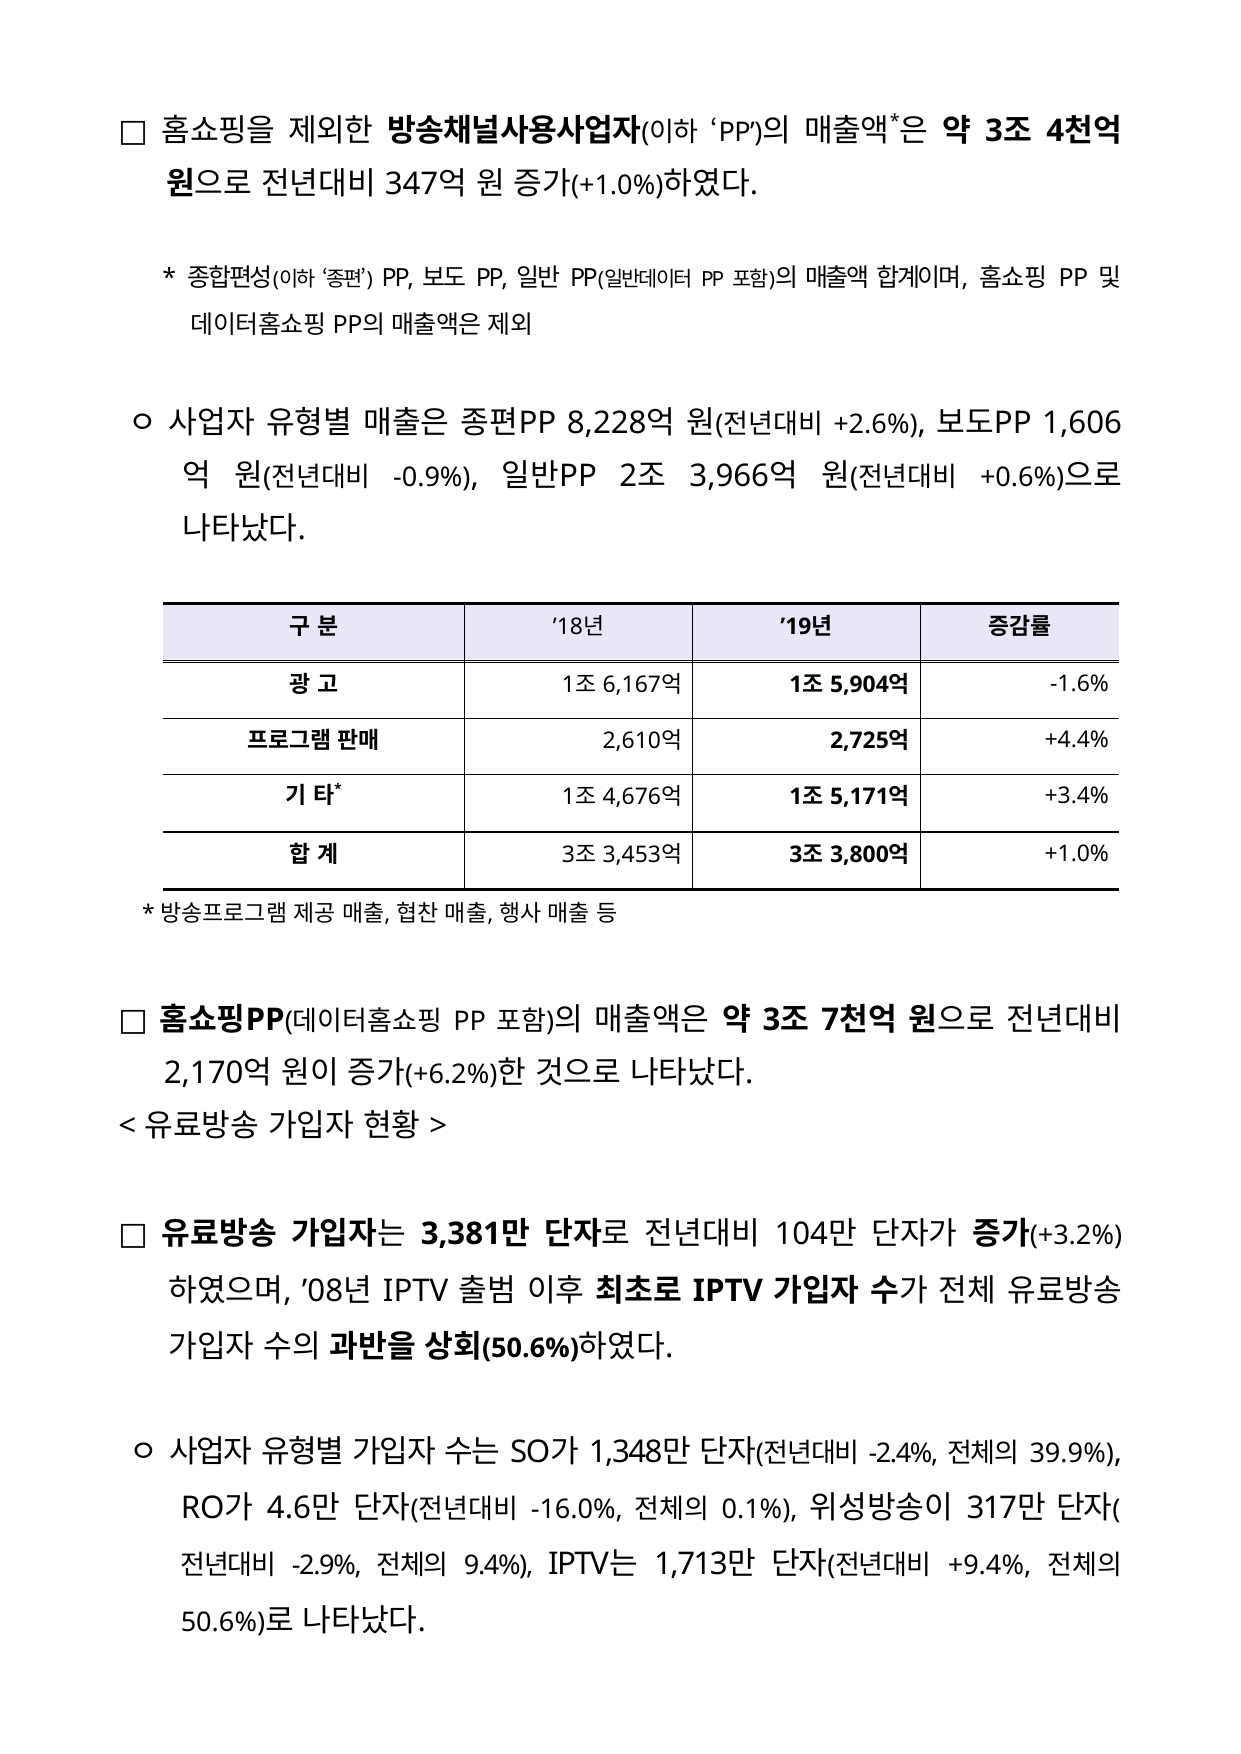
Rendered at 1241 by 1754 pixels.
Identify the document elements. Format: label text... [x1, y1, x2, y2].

text □ 홈쇼핑을 제외한 방송채널사용사업자(이하 ‘PP’)의 매출액*은 약 3조 4천억 원으로 전년대비 347억 원 증가(+1.0%)하였다. [118, 105, 1122, 203]
text * 종합편성(이하 ‘종편’) PP, 보도 PP, 일반 PP(일반데이터 PP 포함)의 매출액 합계이며, 홈쇼핑 PP 및 데이터홈쇼핑 PP의 매출액은 제외 [118, 257, 1122, 340]
table_cell 3조 3,453억 [465, 833, 692, 888]
table_cell +1.0% [921, 833, 1119, 888]
table_cell 3조 3,800억 [693, 833, 920, 888]
table_cell +4.4% [921, 719, 1119, 773]
table_header 증감률 [921, 605, 1119, 659]
table_cell 2,725억 [693, 719, 920, 773]
table_header ’19년 [693, 605, 920, 659]
text □ 홈쇼핑PP(데이터홈쇼핑 PP 포함)의 매출액은 약 3조 7천억 원으로 전년대비 2,170억 원이 증가(+6.2%)한 것으로 나타났다. [118, 994, 1122, 1092]
table_cell +3.4% [921, 775, 1119, 831]
table_header 구 분 [163, 605, 464, 659]
table_cell 2,610억 [465, 719, 692, 773]
table_cell 1조 6,167억 [465, 663, 692, 718]
table_cell 프로그램 판매 [163, 719, 464, 773]
text ㅇ 사업자 유형별 가입자 수는 SO가 1,348만 단자(전년대비 -2.4%, 전체의 39.9%), RO가 4.6만 단자(전년대비 -16.0%, 전체의 0.1%), 위성방송이 317만 단자(전년대비 -2.9%, 전체의 9.4%), IPTV는 1,713만 단자(전년대비 +9.4%, 전체의 50.6%)로 나타났다. [118, 1426, 1122, 1640]
table_cell -1.6% [921, 663, 1119, 718]
table_header ’18년 [465, 605, 692, 659]
text ㅇ 사업자 유형별 매출은 종편PP 8,228억 원(전년대비 +2.6%), 보도PP 1,606억 원(전년대비 -0.9%), 일반PP 2조 3,966억 원(전년대비 +0.6%)으로 나타났다. [118, 397, 1122, 549]
text * 방송프로그램 제공 매출, 협찬 매출, 행사 매출 등 [118, 895, 1122, 928]
table_cell 광 고 [163, 663, 464, 718]
table_cell 합 계 [163, 833, 464, 888]
table_cell 1조 5,904억 [693, 663, 920, 718]
table_cell 1조 4,676억 [465, 775, 692, 831]
text < 유료방송 가입자 현황 > [118, 1100, 1122, 1146]
table_cell 기 타* [163, 775, 464, 831]
table_cell 1조 5,171억 [693, 775, 920, 831]
text □ 유료방송 가입자는 3,381만 단자로 전년대비 104만 단자가 증가(+3.2%)하였으며, ’08년 IPTV 출범 이후 최초로 IPTV 가입자 수가 전체 유료방송 가입자 수의 과반을 상회(50.6%)하였다. [118, 1208, 1122, 1366]
